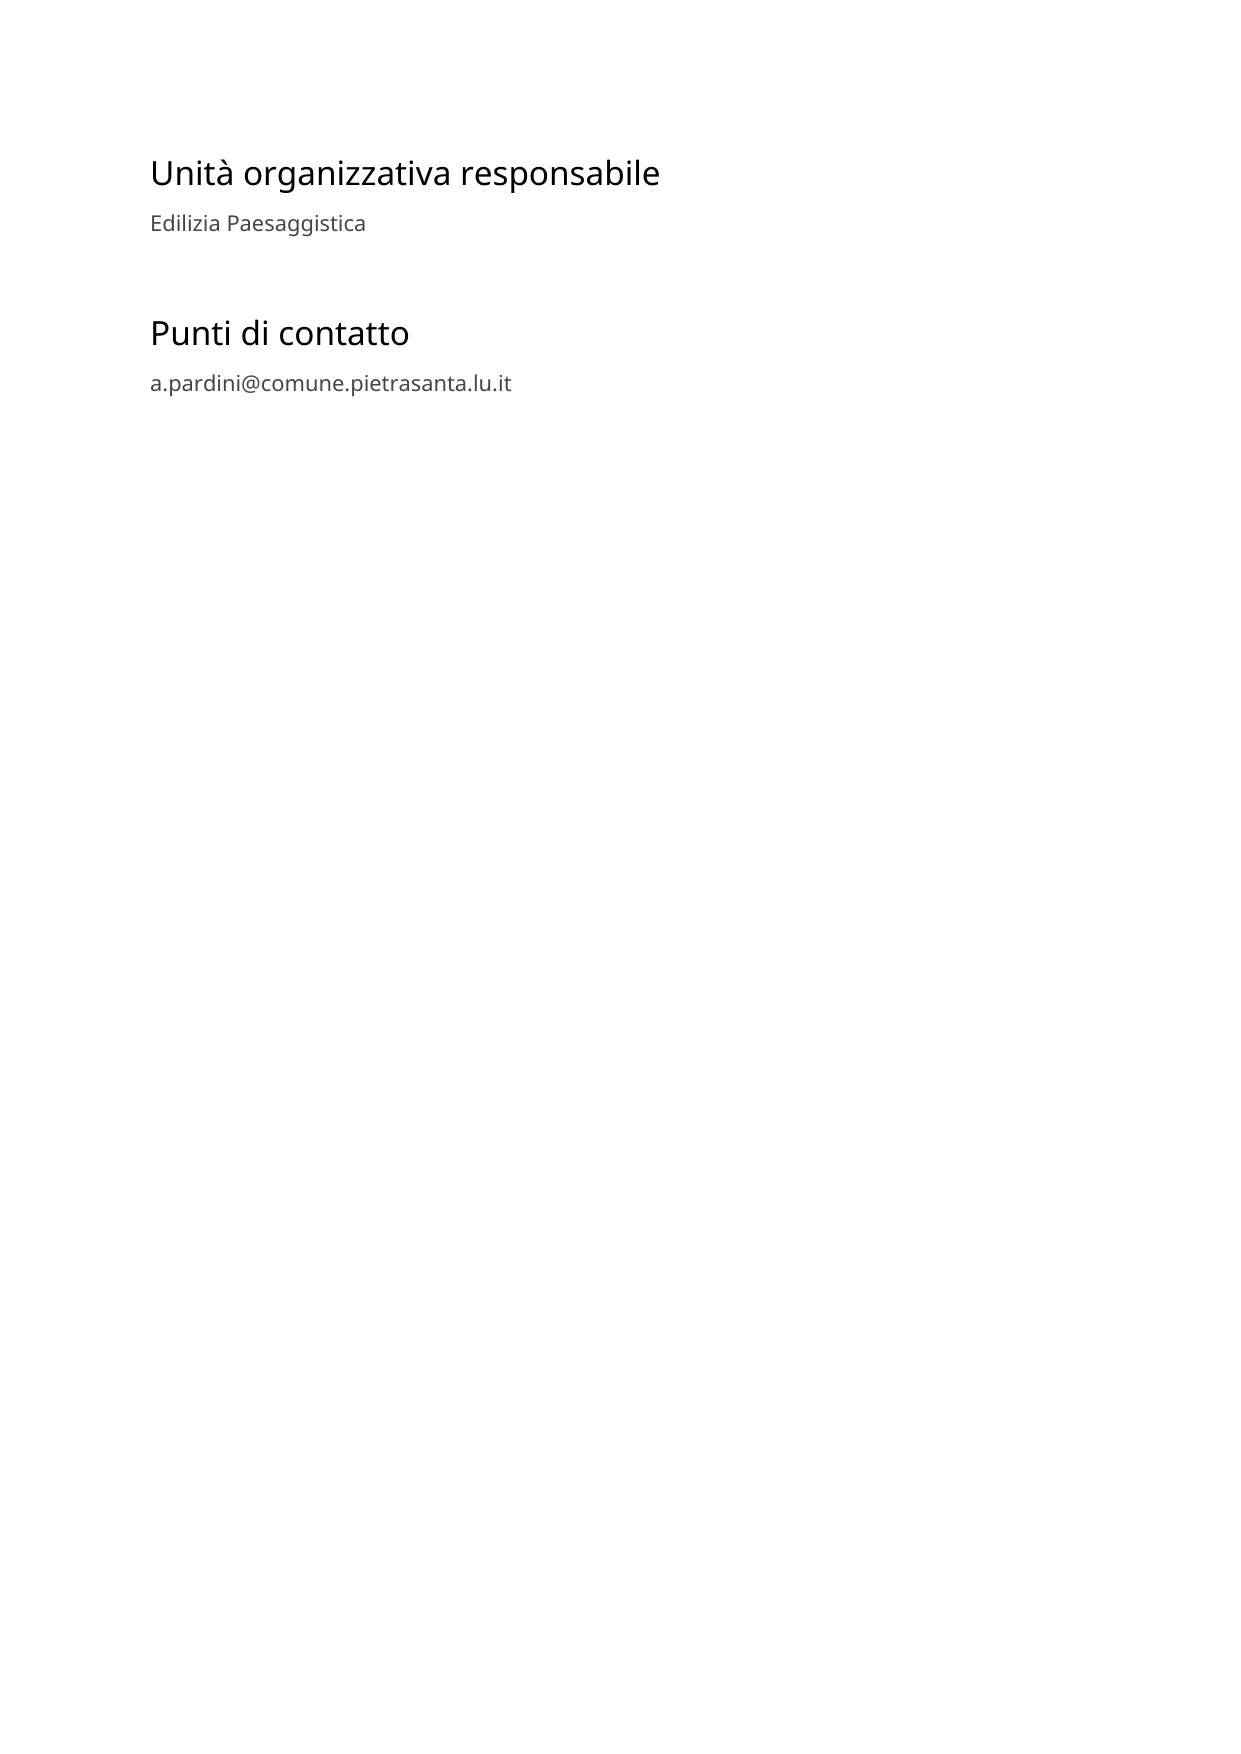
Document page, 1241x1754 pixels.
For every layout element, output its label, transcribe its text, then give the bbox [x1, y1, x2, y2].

text Edilizia Paesaggistica [150, 208, 1090, 238]
subtitle Unità organizzativa responsabile [150, 150, 1090, 195]
subtitle Punti di contatto [150, 310, 1090, 355]
text a.pardini@comune.pietrasanta.lu.it [150, 368, 1090, 397]
